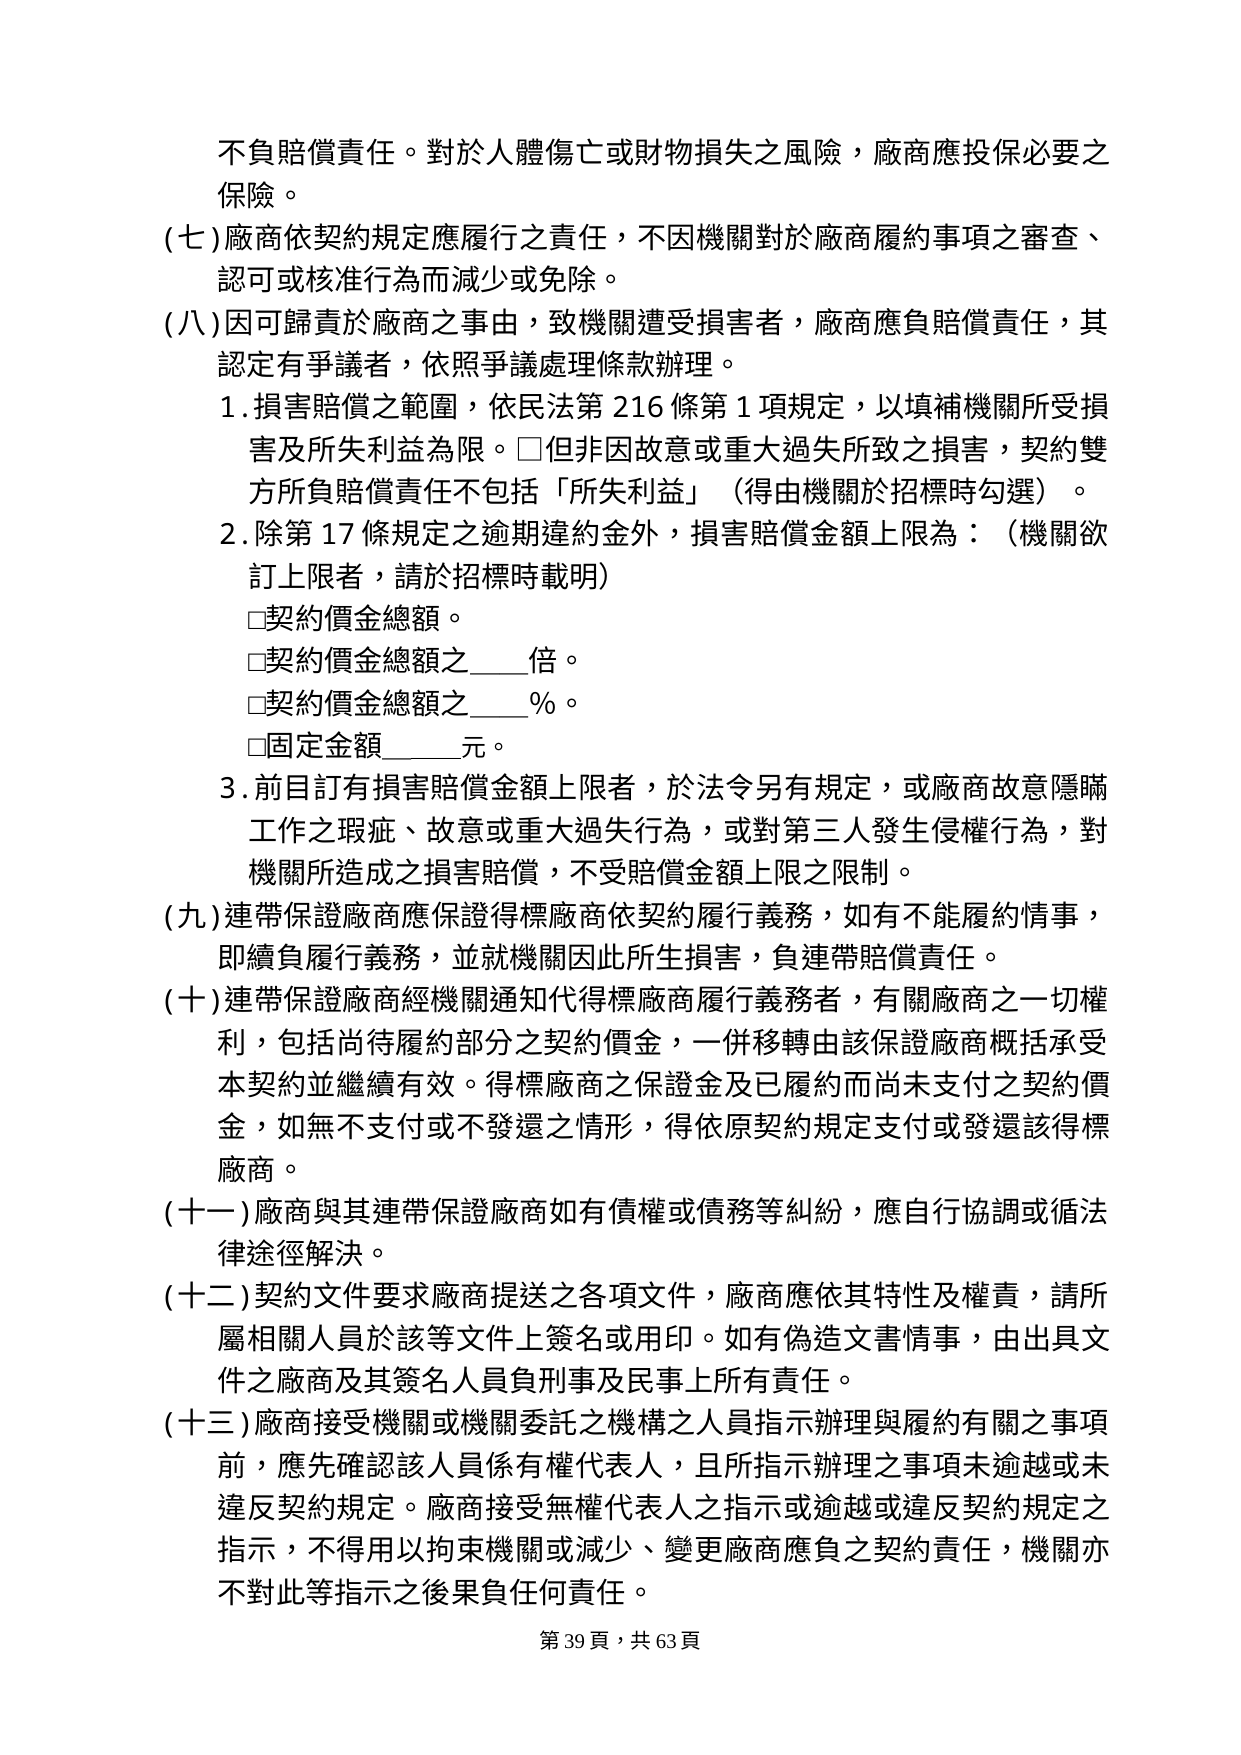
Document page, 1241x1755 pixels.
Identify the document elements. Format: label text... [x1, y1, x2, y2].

text (十三)廠商接受機關或機關委託之機構之人員指示辦理與履約有關之事項前，應先確認該人員係有權代表人，且所指示辦理之事項未逾越或未違反契約規定。廠商接受無權代表人之指示或逾越或違反契約規定之指示，不得用以拘束機關或減少、變更廠商應負之契約責任，機關亦不對此等指示之後果負任何責任。 [159, 1400, 1110, 1612]
text (九)連帶保證廠商應保證得標廠商依契約履行義務，如有不能履約情事，即續負履行義務，並就機關因此所生損害，負連帶賠償責任。 [159, 892, 1110, 977]
text (十)連帶保證廠商經機關通知代得標廠商履行義務者，有關廠商之一切權利，包括尚待履約部分之契約價金，一併移轉由該保證廠商概括承受，本契約並繼續有效。得標廠商之保證金及已履約而尚未支付之契約價金，如無不支付或不發還之情形，得依原契約規定支付或發還該得標廠商。 [159, 977, 1110, 1188]
text 3.前目訂有損害賠償金額上限者，於法令另有規定，或廠商故意隱瞞工作之瑕疵、故意或重大過失行為，或對第三人發生侵權行為，對機關所造成之損害賠償，不受賠償金額上限之限制。 [218, 765, 1110, 892]
text □契約價金總額之＿＿％。 [248, 680, 1110, 723]
text (十一)廠商與其連帶保證廠商如有債權或債務等糾紛，應自行協調或循法律途徑解決。 [159, 1188, 1110, 1273]
text (七)廠商依契約規定應履行之責任，不因機關對於廠商履約事項之審查、認可或核准行為而減少或免除。 [159, 214, 1110, 299]
text 2.除第17條規定之逾期違約金外，損害賠償金額上限為：（機關欲訂上限者，請於招標時載明） [218, 511, 1110, 596]
text □契約價金總額之＿＿倍。 [248, 638, 1110, 680]
text (十二)契約文件要求廠商提送之各項文件，廠商應依其特性及權責，請所屬相關人員於該等文件上簽名或用印。如有偽造文書情事，由出具文件之廠商及其簽名人員負刑事及民事上所有責任。 [159, 1273, 1110, 1400]
text (八)因可歸責於廠商之事由，致機關遭受損害者，廠商應負賠償責任，其認定有爭議者，依照爭議處理條款辦理。 [159, 299, 1110, 384]
text □固定金額＿＿＿元。 [248, 723, 1110, 765]
text 1.損害賠償之範圍，依民法第216條第1項規定，以填補機關所受損害及所失利益為限。□但非因故意或重大過失所致之損害，契約雙方所負賠償責任不包括「所失利益」（得由機關於招標時勾選）。 [218, 384, 1110, 511]
text □契約價金總額。 [248, 596, 1110, 638]
text (六)機關對於廠商、分包廠商及其人員因履約所致之人體傷亡或財物損失，不負賠償責任。對於人體傷亡或財物損失之風險，廠商應投保必要之保險。 [159, 130, 1110, 214]
